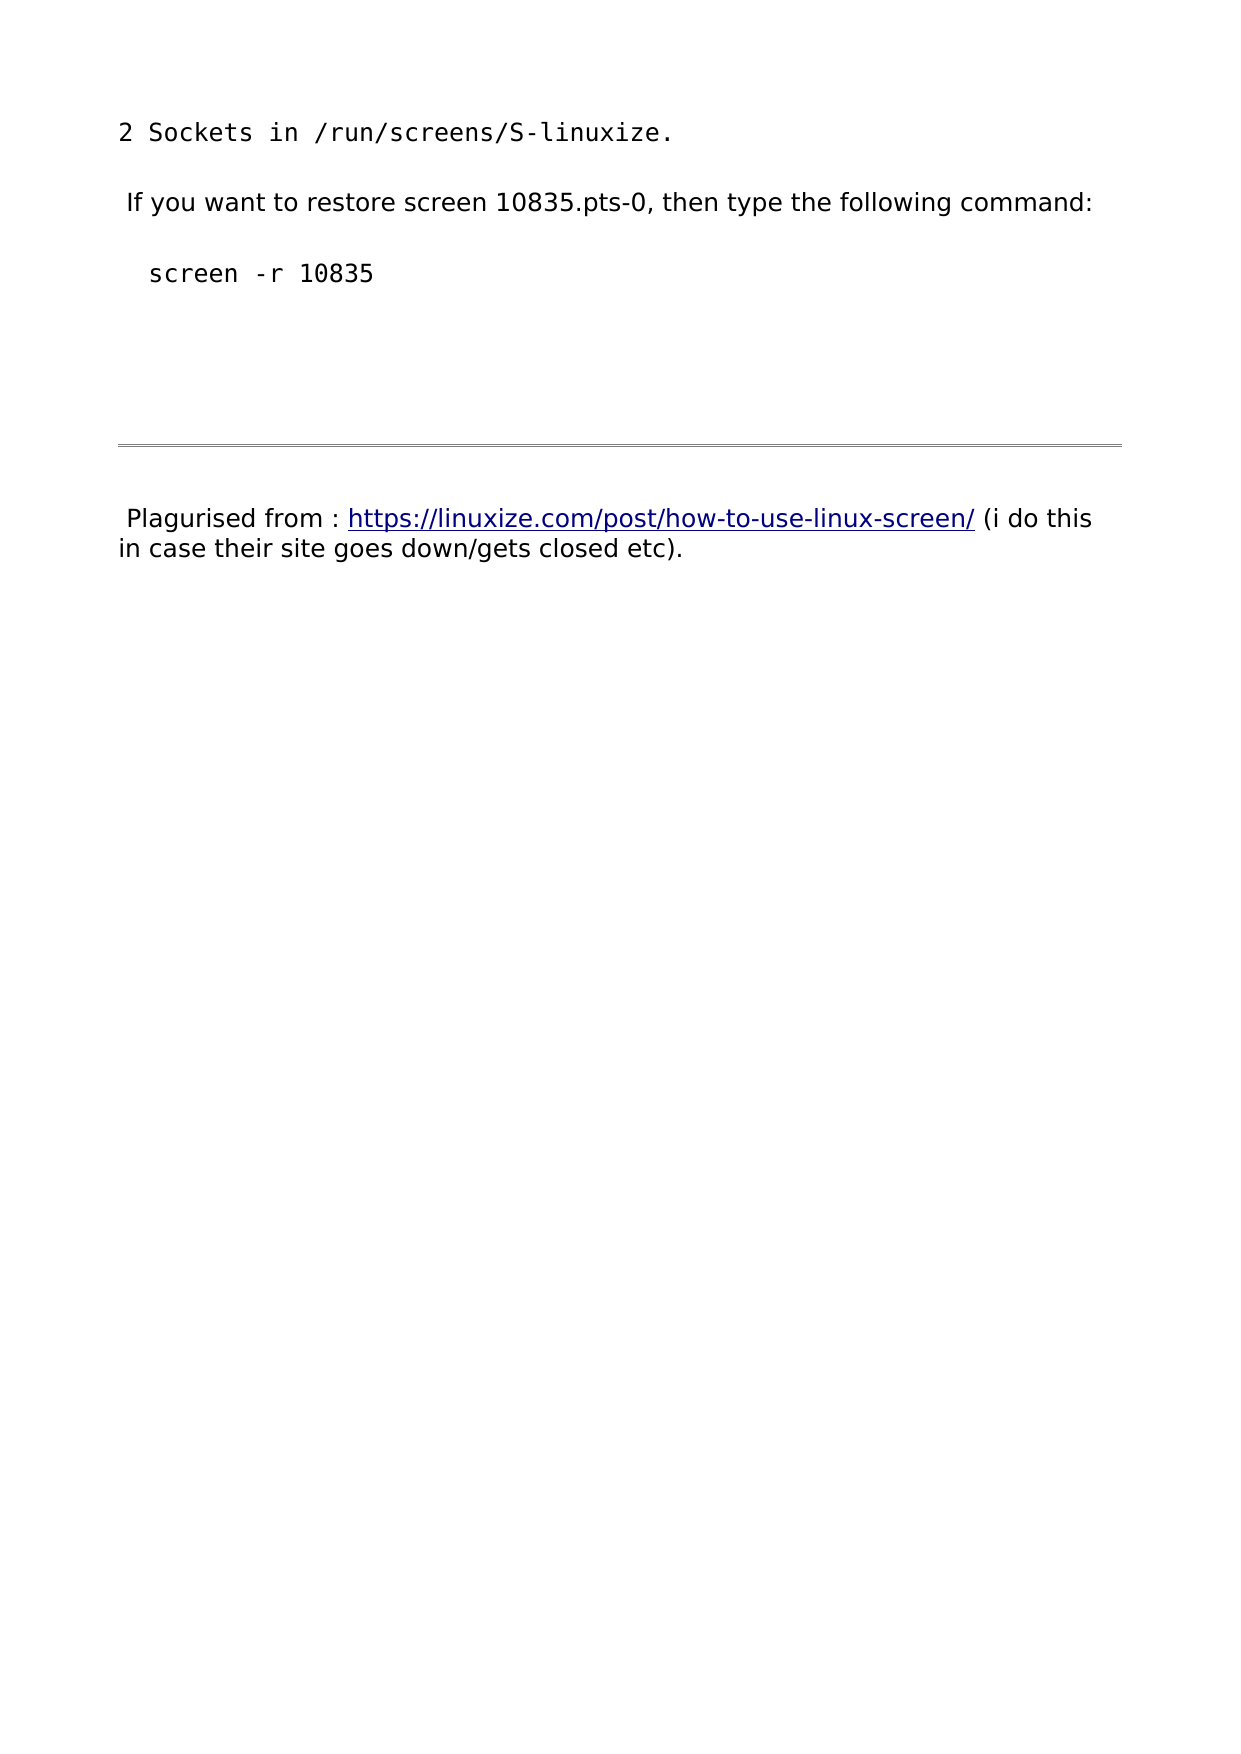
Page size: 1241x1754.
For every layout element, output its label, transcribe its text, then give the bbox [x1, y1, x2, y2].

text If you want to restore screen 10835.pts-0, then type the following command: [118, 159, 1122, 247]
text 2 Sockets in /run/screens/S-linuxize. [118, 118, 1122, 147]
text Plagurised from : https://linuxize.com/post/how-to-use-linux-screen/ (i do this in case their site goes down/gets closed etc). [118, 476, 1122, 563]
text screen -r 10835 [118, 259, 1122, 288]
